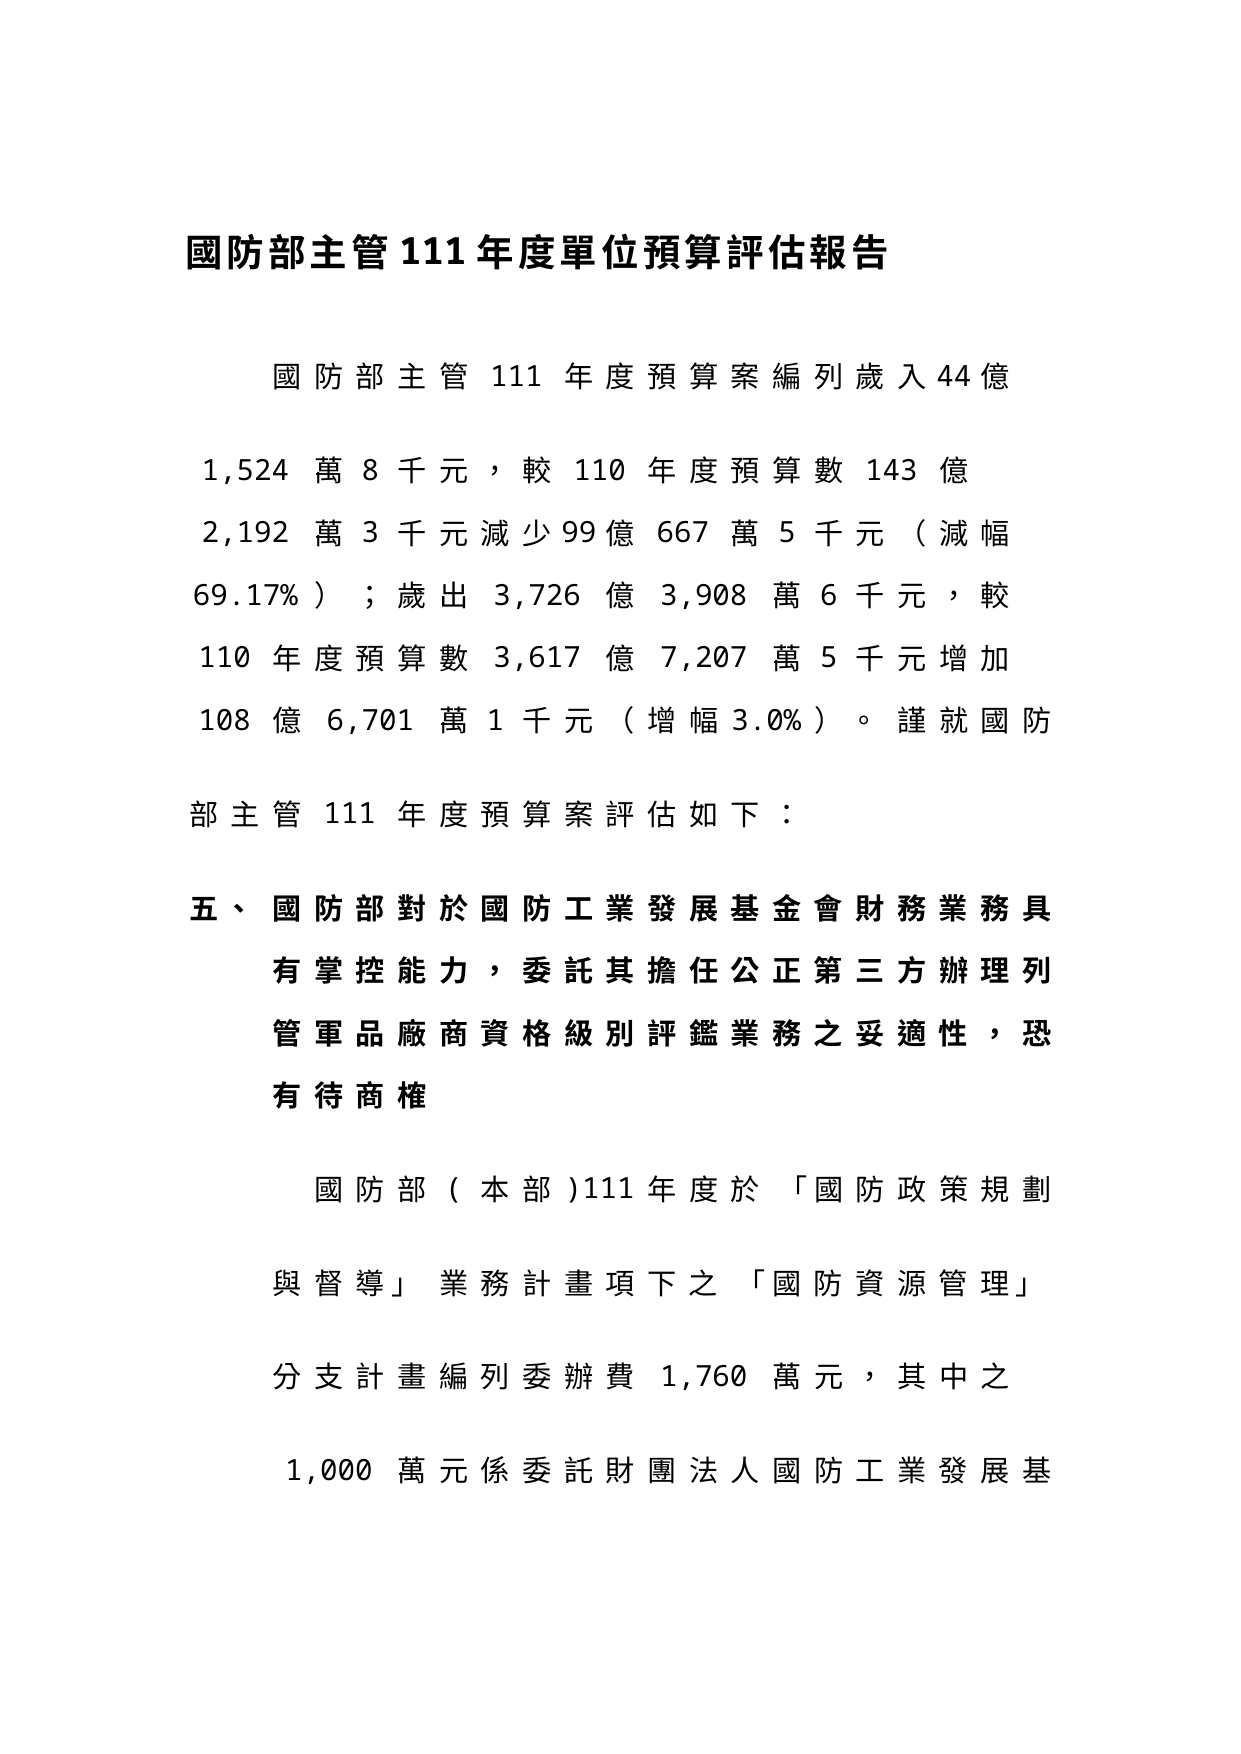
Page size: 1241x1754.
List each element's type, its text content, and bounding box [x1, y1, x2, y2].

text 國防部(本部)111年度於「國防政策規劃與督導」業務計畫項下之「國防資源管理」分支計畫編列委辦費1,760萬元，其中之1,000萬元係委託財團法人國防工業發展基金會(以下簡稱國防工業發展基金會)辦理列管軍品級別認證評鑑業務之經費。按國防部原規劃於國防大學理工學院籌設國防產業級別評鑑中心(以下簡稱國評中心)擔任軍品廠商資格級別評鑑公正之第三方，惟因外界對由國防大學擔任第三方之允當性有所疑慮，國防部於110年4月9日國資科企字第1100076561號函公告，將改委託國防工業發展基金會辦理列管軍品廠商資格級別認證評鑑相關事宜。查該基金會雖以行政院為主管機關，然業務多由國防部指派兼職人員負責，且近年業務僅侷限於辦理少數特定事項，是否符合擔任公正第三方應具備之「充足資源」、「認證能力」及「民間團體」等條件，仍恐不無疑慮。經查： [242, 1115, 1058, 1490]
text 五、國防部對於國防工業發展基金會財務業務具有掌控能力，委託其擔任公正第三方辦理列管軍品廠商資格級別評鑑業務之妥適性，恐有待商榷 [183, 865, 1058, 1115]
text 國防部主管111年度單位預算評估報告 [183, 177, 1058, 302]
text 國防部主管111年度預算案編列歲入44億1,524萬8千元，較110年度預算數143億2,192萬3千元減少99億667萬5千元（減幅69.17%）；歲出3,726億3,908萬6千元，較110年度預算數3,617億7,207萬5千元增加108億6,701萬1千元（增幅3.0%）。謹就國防部主管111年度預算案評估如下： [183, 302, 1058, 865]
